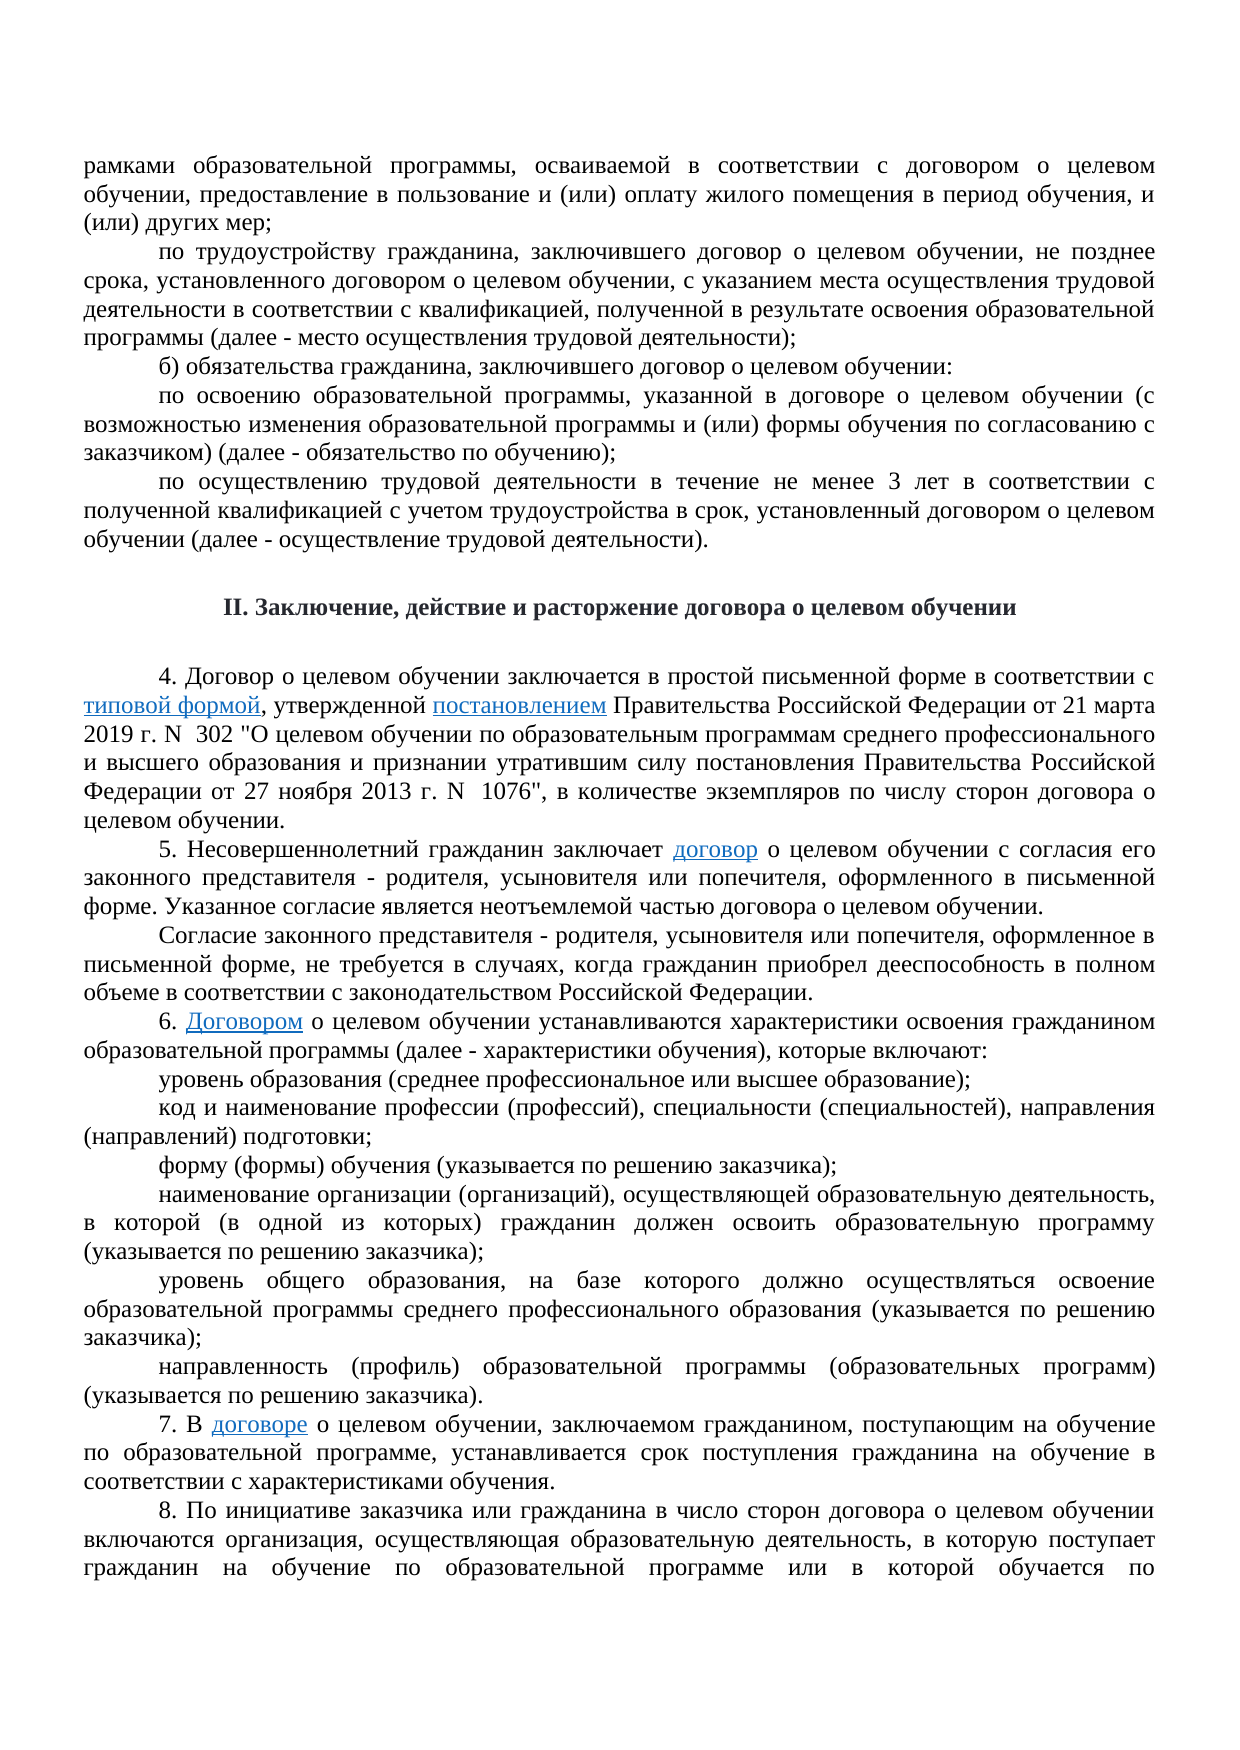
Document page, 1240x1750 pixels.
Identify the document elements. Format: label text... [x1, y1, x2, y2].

text 7. В договоре о целевом обучении, заключаемом гражданином, поступающим на обучение по образовательной программе, устанавливается срок поступления гражданина на обучение в соответствии с характеристиками обучения. [83, 1409, 1156, 1495]
text по освоению образовательной программы, указанной в договоре о целевом обучении (с возможностью изменения образовательной программы и (или) формы обучения по согласованию с заказчиком) (далее - обязательство по обучению); [83, 380, 1156, 466]
text уровень общего образования, на базе которого должно осуществляться освоение образовательной программы среднего профессионального образования (указывается по решению заказчика); [83, 1265, 1156, 1351]
text по трудоустройству гражданина, заключившего договор о целевом обучении, не позднее срока, установленного договором о целевом обучении, с указанием места осуществления трудовой деятельности в соответствии с квалификацией, полученной в результате освоения образовательной программы (далее - место осуществления трудовой деятельности); [83, 236, 1156, 351]
text направленность (профиль) образовательной программы (образовательных программ) (указывается по решению заказчика). [83, 1351, 1156, 1409]
text рамками образовательной программы, осваиваемой в соответствии с договором о целевом обучении, предоставление в пользование и (или) оплату жилого помещения в период обучения, и (или) других мер; [83, 150, 1156, 236]
text б) обязательства гражданина, заключившего договор о целевом обучении: [83, 351, 1156, 380]
text уровень образования (среднее профессиональное или высшее образование); [83, 1064, 1156, 1092]
text 8. По инициативе заказчика или гражданина в число сторон договора о целевом обучении включаются организация, осуществляющая образовательную деятельность, в которую поступает гражданин на обучение по образовательной программе или в которой обучается по [83, 1495, 1156, 1581]
text код и наименование профессии (профессий), специальности (специальностей), направления (направлений) подготовки; [83, 1092, 1156, 1150]
text по осуществлению трудовой деятельности в течение не менее 3 лет в соответствии с полученной квалификацией с учетом трудоустройства в срок, установленный договором о целевом обучении (далее - осуществление трудовой деятельности). [83, 466, 1156, 552]
text Согласие законного представителя - родителя, усыновителя или попечителя, оформленное в письменной форме, не требуется в случаях, когда гражданин приобрел дееспособность в полном объеме в соответствии с законодательством Российской Федерации. [83, 920, 1156, 1006]
text 4. Договор о целевом обучении заключается в простой письменной форме в соответствии с типовой формой, утвержденной постановлением Правительства Российской Федерации от 21 марта 2019 г. N 302 "О целевом обучении по образовательным программам среднего профессионального и высшего образования и признании утратившим силу постановления Правительства Российской Федерации от 27 ноября 2013 г. N 1076", в количестве экземпляров по числу сторон договора о целевом обучении. [83, 661, 1156, 834]
text 6. Договором о целевом обучении устанавливаются характеристики освоения гражданином образовательной программы (далее - характеристики обучения), которые включают: [83, 1006, 1156, 1064]
subtitle II. Заключение, действие и расторжение договора о целевом обучении [83, 592, 1156, 621]
text 5. Несовершеннолетний гражданин заключает договор о целевом обучении с согласия его законного представителя - родителя, усыновителя или попечителя, оформленного в письменной форме. Указанное согласие является неотъемлемой частью договора о целевом обучении. [83, 834, 1156, 920]
text наименование организации (организаций), осуществляющей образовательную деятельность, в которой (в одной из которых) гражданин должен освоить образовательную программу (указывается по решению заказчика); [83, 1179, 1156, 1265]
text форму (формы) обучения (указывается по решению заказчика); [83, 1150, 1156, 1179]
